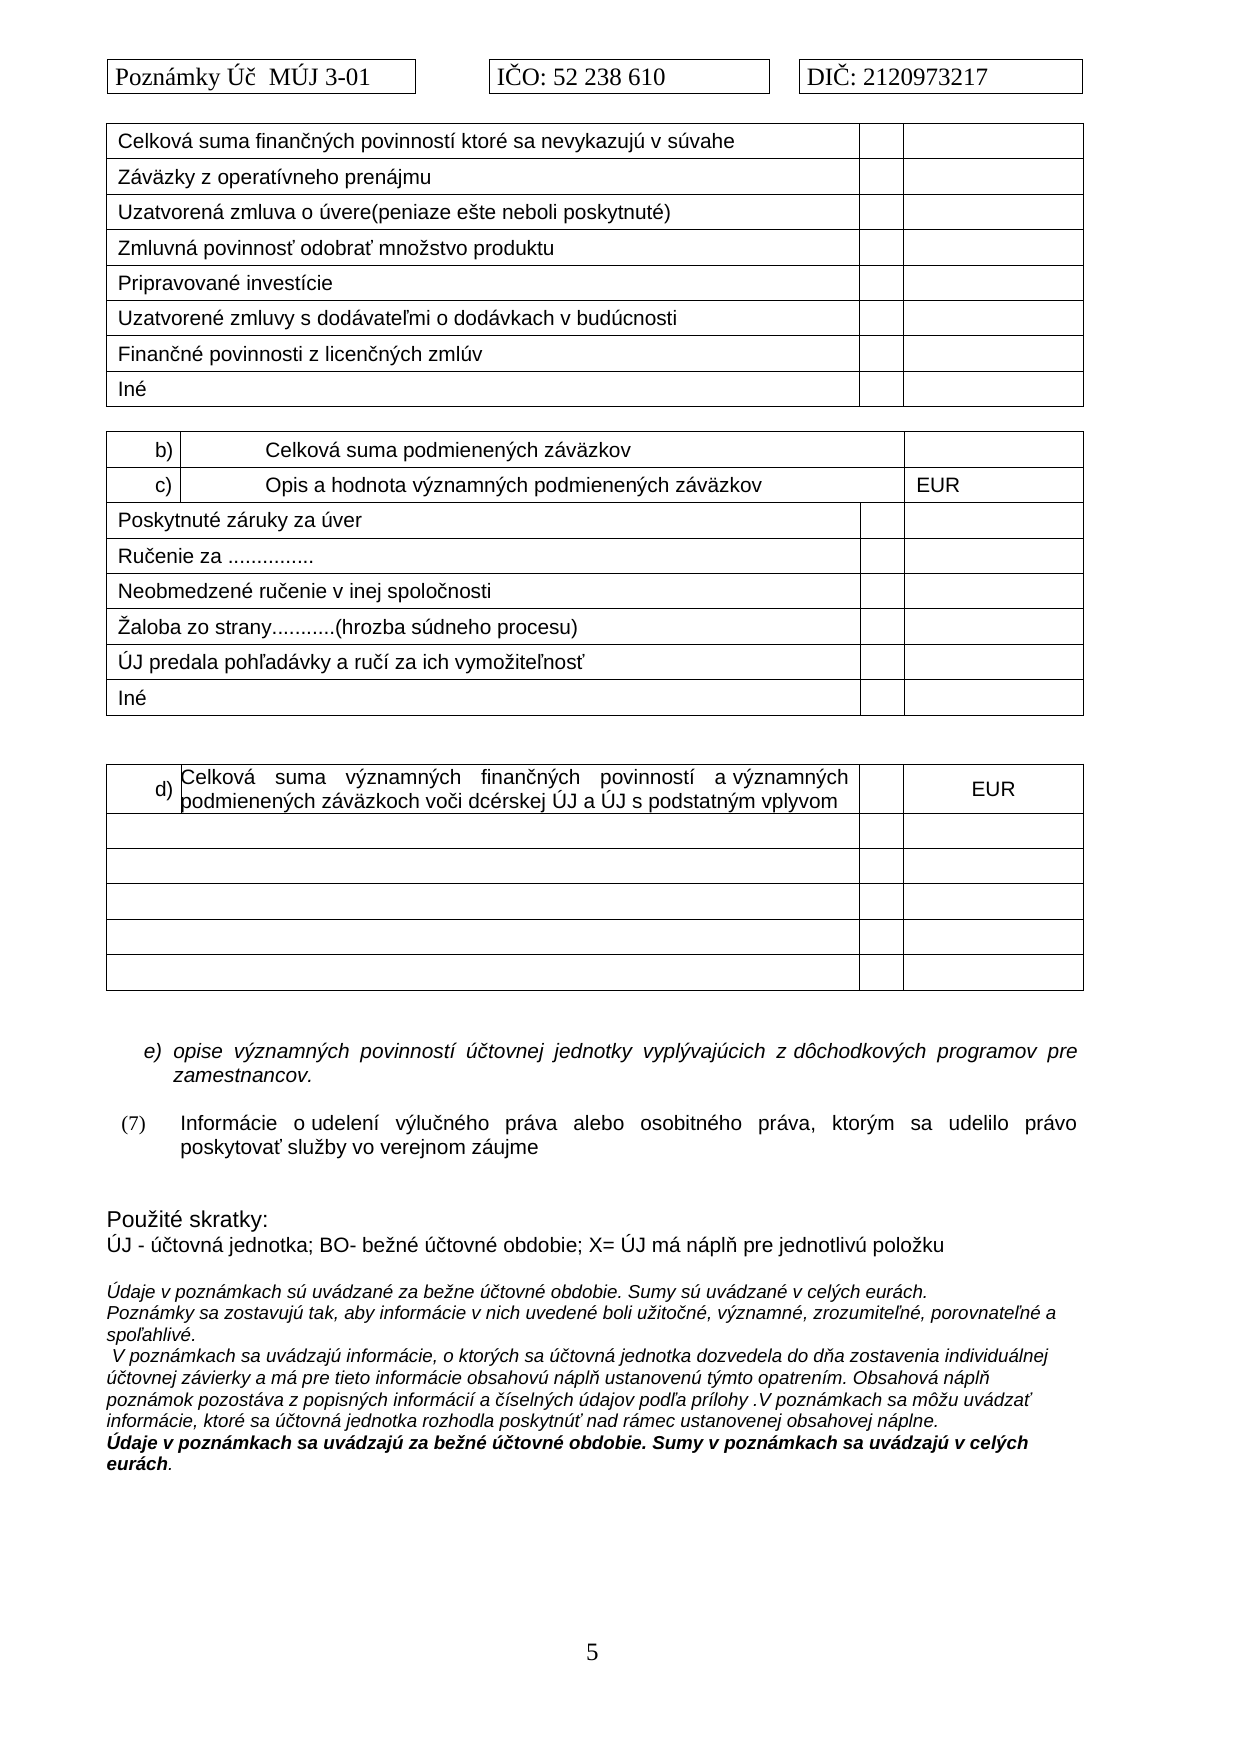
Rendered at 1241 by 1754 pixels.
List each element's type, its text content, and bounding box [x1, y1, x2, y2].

text Údaje v poznámkach sú uvádzané za bežne účtovné obdobie. Sumy sú uvádzané v celých eurách. [106, 1281, 1078, 1302]
table_cell Finančné povinnosti z licenčných zmlúv [107, 336, 859, 371]
table_cell [861, 574, 904, 608]
text Údaje v poznámkach sa uvádzajú za bežné účtovné obdobie. Sumy v poznámkach sa uvádzajú v celých eurách. [106, 1432, 1078, 1475]
table_cell Žaloba zo strany...........(hrozba súdneho procesu) [107, 609, 860, 644]
list Informácie o udelení výlučného práva alebo osobitného práva, ktorým sa udelilo právo poskytovať služby vo verejnom záujme [121, 1110, 1078, 1158]
table_cell [905, 609, 1083, 644]
table_cell [904, 266, 1083, 300]
table_cell [904, 336, 1083, 371]
table_cell [904, 849, 1083, 883]
table_cell Záväzky z operatívneho prenájmu [107, 159, 859, 194]
table_cell [860, 230, 903, 264]
table_cell [860, 195, 903, 229]
text V poznámkach sa uvádzajú informácie, o ktorých sa účtovná jednotka dozvedela do dňa zostavenia individuálnej účtovnej závierky a má pre tieto informácie obsahovú náplň ustanovenú týmto opatrením. Obsahová náplň poznámok pozostáva z popisných informácií a číselných údajov podľa prílohy .V poznámkach sa môžu uvádzať informácie, ktoré sa účtovná jednotka rozhodla poskytnúť nad rámec ustanovenej obsahovej náplne. [106, 1345, 1078, 1432]
table_cell [904, 195, 1083, 229]
table_cell [861, 539, 904, 573]
table_cell ÚJ predala pohľadávky a ručí za ich vymožiteľnosť [107, 645, 860, 679]
table_cell [860, 955, 903, 989]
table_header [905, 432, 1083, 467]
table_header Celková suma významných finančných povinností a významných podmienených záväzkoch voči dcérskej ÚJ a ÚJ s podstatným vplyvom [182, 765, 859, 812]
table_cell [107, 814, 859, 848]
table_cell [860, 814, 903, 848]
table_cell [904, 955, 1083, 989]
table_cell [905, 680, 1083, 714]
table_cell Uzatvorená zmluva o úvere(peniaze ešte neboli poskytnuté) [107, 195, 859, 229]
table_header [107, 765, 181, 812]
table_cell Iné [107, 680, 860, 714]
table_cell [861, 645, 904, 679]
table_cell [861, 680, 904, 714]
table_cell [904, 159, 1083, 194]
text Poznámky sa zostavujú tak, aby informácie v nich uvedené boli užitočné, významné, zrozumiteľné, porovnateľné a spoľahlivé. [106, 1302, 1078, 1345]
table_header [860, 765, 903, 812]
table_cell [905, 539, 1083, 573]
table_cell [904, 301, 1083, 335]
table_cell [904, 814, 1083, 848]
table_cell Uzatvorené zmluvy s dodávateľmi o dodávkach v budúcnosti [107, 301, 859, 335]
table_cell [860, 372, 903, 406]
table_cell [905, 574, 1083, 608]
table_cell [107, 468, 180, 502]
table_cell [904, 884, 1083, 919]
table_cell [107, 849, 859, 883]
table_cell [905, 503, 1083, 537]
table_cell [860, 920, 903, 954]
table_cell [904, 920, 1083, 954]
table_header EUR [904, 765, 1083, 812]
table_cell [860, 849, 903, 883]
table_cell Zmluvná povinnosť odobrať množstvo produktu [107, 230, 859, 264]
table_cell Iné [107, 372, 859, 406]
table_cell Opis a hodnota významných podmienených záväzkov [181, 468, 904, 502]
table_cell Neobmedzené ručenie v inej spoločnosti [107, 574, 860, 608]
table_cell [860, 124, 903, 158]
table_cell [860, 266, 903, 300]
table_cell [107, 884, 859, 919]
table_cell [861, 609, 904, 644]
table_cell [107, 955, 859, 989]
table_cell [861, 503, 904, 537]
table_cell [860, 159, 903, 194]
table_cell [904, 372, 1083, 406]
table_cell [860, 884, 903, 919]
table_cell [904, 124, 1083, 158]
table_cell EUR [905, 468, 1083, 502]
table_cell [860, 336, 903, 371]
table_cell Pripravované investície [107, 266, 859, 300]
table_cell [107, 920, 859, 954]
table_header [107, 432, 180, 467]
table_cell Ručenie za ............... [107, 539, 860, 573]
table_cell [905, 645, 1083, 679]
table_cell [860, 301, 903, 335]
table_header Celková suma podmienených záväzkov [181, 432, 904, 467]
table_cell Poskytnuté záruky za úver [107, 503, 860, 537]
list opise významných povinností účtovnej jednotky vyplývajúcich z dôchodkových programov pre zamestnancov. [143, 1038, 1078, 1086]
text Použité skratky: [106, 1206, 1078, 1233]
text ÚJ - účtovná jednotka; BO- bežné účtovné obdobie; X= ÚJ má náplň pre jednotlivú položku [106, 1233, 1078, 1257]
table_cell Celková suma finančných povinností ktoré sa nevykazujú v súvahe [107, 124, 859, 158]
table_cell [904, 230, 1083, 264]
